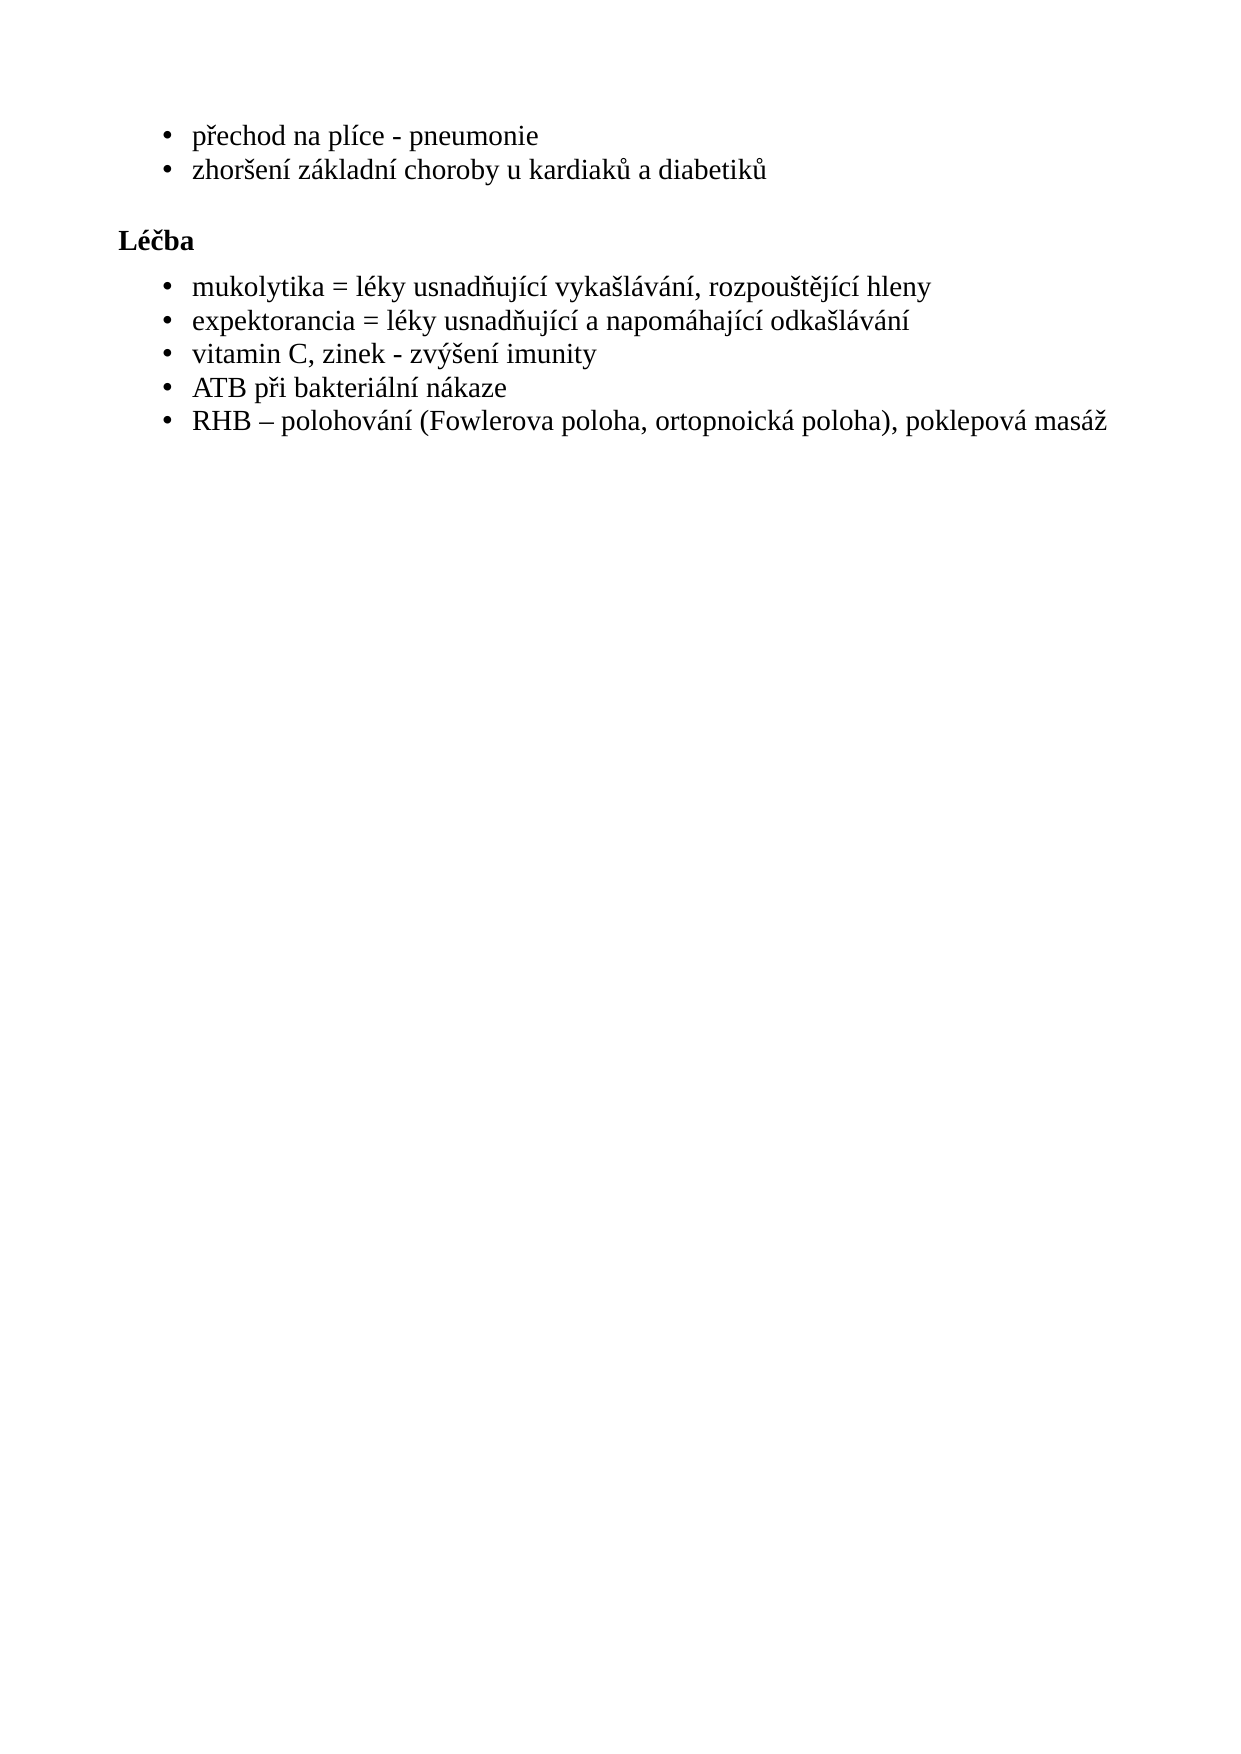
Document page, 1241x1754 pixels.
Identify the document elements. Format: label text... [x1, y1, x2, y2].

list expektorancia = léky usnadňující a napomáhající odkašlávání [162, 303, 1122, 336]
list přechod na plíce - pneumonie [162, 118, 1122, 152]
list RHB – polohování (Fowlerova poloha, ortopnoická poloha), poklepová masáž [162, 403, 1122, 437]
list zhoršení základní choroby u kardiaků a diabetiků [162, 152, 1122, 185]
list mukolytika = léky usnadňující vykašlávání, rozpouštějící hleny [162, 269, 1122, 303]
list ATB při bakteriální nákaze [162, 370, 1122, 403]
subtitle Léčba [118, 223, 1122, 256]
list vitamin C, zinek - zvýšení imunity [162, 336, 1122, 370]
